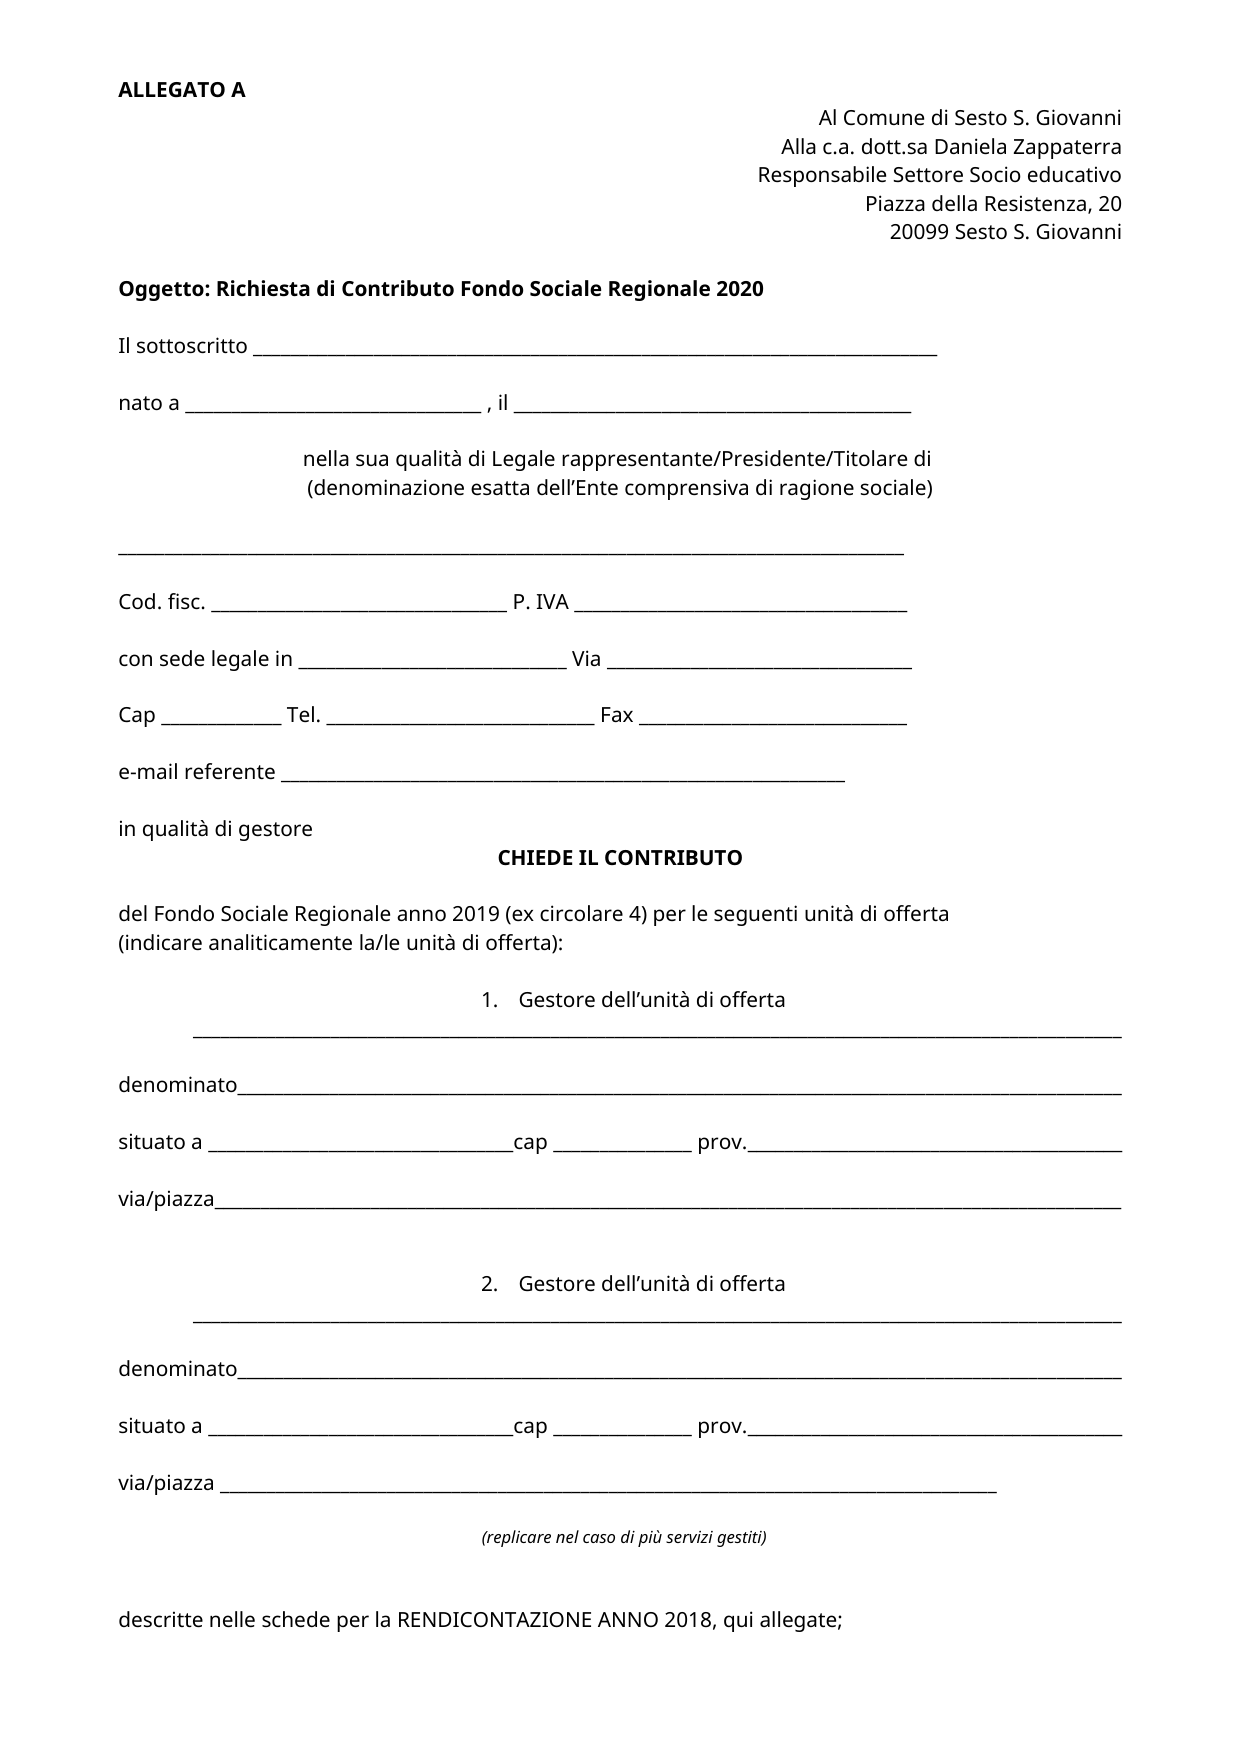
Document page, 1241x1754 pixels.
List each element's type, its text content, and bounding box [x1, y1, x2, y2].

text Al Comune di Sesto S. Giovanni [118, 103, 1122, 132]
text via/piazza ____________________________________________________________________________________ [118, 1468, 1122, 1497]
text del Fondo Sociale Regionale anno 2019 (ex circolare 4) per le seguenti unità di offerta [118, 899, 1122, 928]
text e-mail referente _____________________________________________________________ [118, 757, 1122, 786]
text (indicare analiticamente la/le unità di offerta): [118, 928, 1122, 956]
text in qualità di gestore [118, 814, 1122, 843]
text situato a _________________________________cap _______________ prov. [118, 1127, 1122, 1156]
text 20099 Sesto S. Giovanni [118, 217, 1122, 246]
text descritte nelle schede per la RENDICONTAZIONE ANNO 2018, qui allegate; [118, 1605, 1122, 1633]
list Gestore dell’unità di offerta [156, 985, 1122, 1042]
text nella sua qualità di Legale rappresentante/Presidente/Titolare di [118, 444, 1122, 473]
text Cap _____________ Tel. _____________________________ Fax _____________________________ [118, 701, 1122, 729]
list Gestore dell’unità di offerta [156, 1269, 1122, 1326]
text con sede legale in _____________________________ Via _________________________________ [118, 644, 1122, 672]
text Il sottoscritto __________________________________________________________________________ [118, 331, 1122, 359]
text CHIEDE IL CONTRIBUTO [118, 843, 1122, 871]
text Piazza della Resistenza, 20 [118, 189, 1122, 217]
text via/piazza [118, 1184, 1122, 1212]
text denominato [118, 1070, 1122, 1099]
text Oggetto: Richiesta di Contributo Fondo Sociale Regionale 2020 [118, 274, 1122, 302]
text (denominazione esatta dell’Ente comprensiva di ragione sociale) [118, 473, 1122, 501]
text Alla c.a. dott.sa Daniela Zappaterra [118, 132, 1122, 160]
text Cod. fisc. ________________________________ P. IVA ____________________________________ [118, 587, 1122, 615]
text denominato [118, 1354, 1122, 1383]
text (replicare nel caso di più servizi gestiti) [118, 1525, 1122, 1548]
text nato a ________________________________ , il ___________________________________________ [118, 388, 1122, 416]
text ALLEGATO A [118, 75, 1122, 103]
text _____________________________________________________________________________________ [118, 530, 1122, 558]
text Responsabile Settore Socio educativo [118, 160, 1122, 189]
text situato a _________________________________cap _______________ prov. [118, 1411, 1122, 1440]
